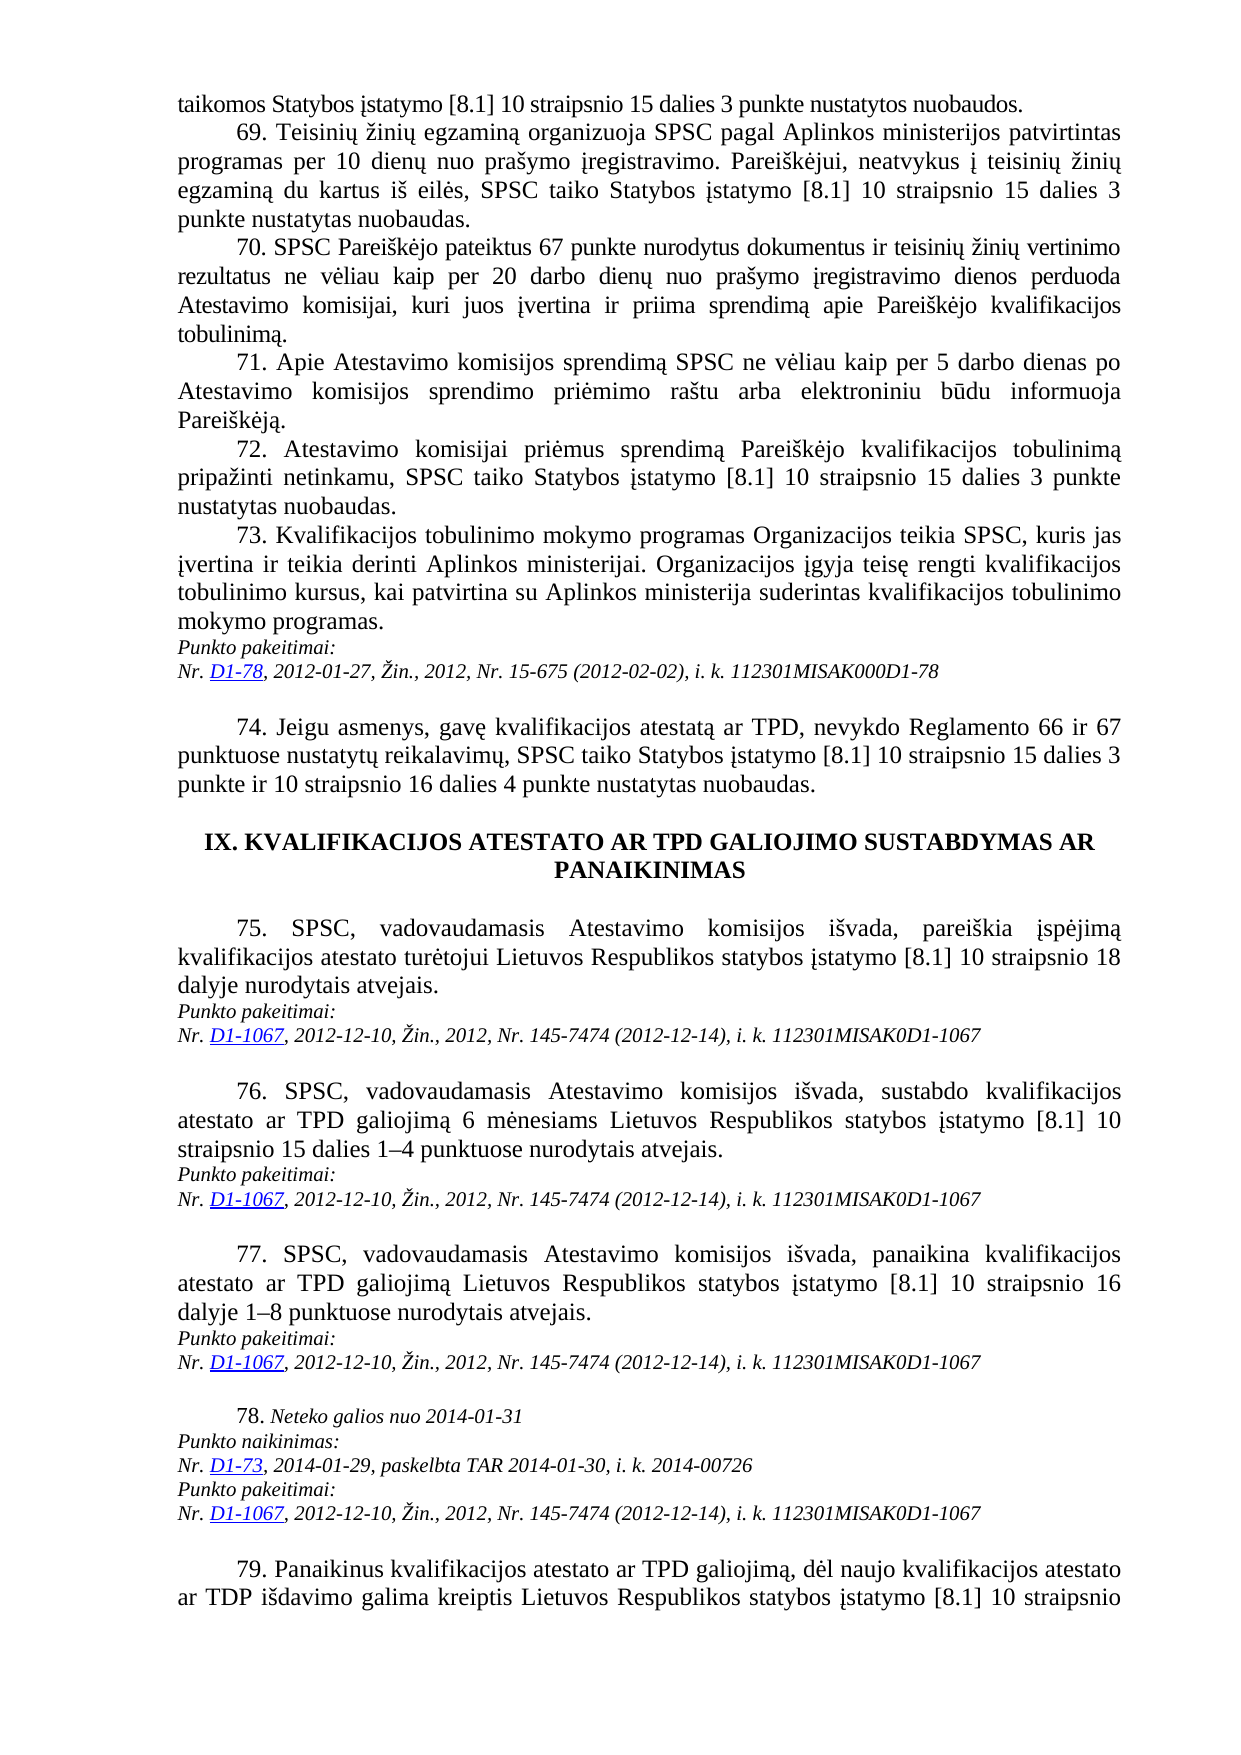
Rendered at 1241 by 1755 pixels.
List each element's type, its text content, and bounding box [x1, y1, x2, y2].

text Nr. D1-78, 2012-01-27, Žin., 2012, Nr. 15-675 (2012-02-02), i. k. 112301MISAK000D1-78 [177, 659, 1122, 683]
text Punkto pakeitimai: [177, 1477, 1122, 1501]
text 70. SPSC Pareiškėjo pateiktus 67 punkte nurodytus dokumentus ir teisinių žinių vertinimo rezultatus ne vėliau kaip per 20 darbo dienų nuo prašymo įregistravimo dienos perduoda Atestavimo komisijai, kuri juos įvertina ir priima sprendimą apie Pareiškėjo kvalifikacijos tobulinimą. [177, 232, 1122, 347]
text Nr. D1-1067, 2012-12-10, Žin., 2012, Nr. 145-7474 (2012-12-14), i. k. 112301MISAK0D1-1067 [177, 1501, 1122, 1525]
text 79. Panaikinus kvalifikacijos atestato ar TPD galiojimą, dėl naujo kvalifikacijos atestato ar TDP išdavimo galima kreiptis Lietuvos Respublikos statybos įstatymo [8.1] 10 straipsnio [177, 1554, 1122, 1611]
text 73. Kvalifikacijos tobulinimo mokymo programas Organizacijos teikia SPSC, kuris jas įvertina ir teikia derinti Aplinkos ministerijai. Organizacijos įgyja teisę rengti kvalifikacijos tobulinimo kursus, kai patvirtina su Aplinkos ministerija suderintas kvalifikacijos tobulinimo mokymo programas. [177, 520, 1122, 635]
text Nr. D1-1067, 2012-12-10, Žin., 2012, Nr. 145-7474 (2012-12-14), i. k. 112301MISAK0D1-1067 [177, 1349, 1122, 1374]
text 77. SPSC, vadovaudamasis Atestavimo komisijos išvada, panaikina kvalifikacijos atestato ar TPD galiojimą Lietuvos Respublikos statybos įstatymo [8.1] 10 straipsnio 16 dalyje 1–8 punktuose nurodytais atvejais. [177, 1239, 1122, 1326]
text Nr. D1-1067, 2012-12-10, Žin., 2012, Nr. 145-7474 (2012-12-14), i. k. 112301MISAK0D1-1067 [177, 1186, 1122, 1211]
text Punkto pakeitimai: [177, 999, 1122, 1023]
text 72. Atestavimo komisijai priėmus sprendimą Pareiškėjo kvalifikacijos tobulinimą pripažinti netinkamu, SPSC taiko Statybos įstatymo [8.1] 10 straipsnio 15 dalies 3 punkte nustatytas nuobaudas. [177, 434, 1122, 520]
text 69. Teisinių žinių egzaminą organizuoja SPSC pagal Aplinkos ministerijos patvirtintas programas per 10 dienų nuo prašymo įregistravimo. Pareiškėjui, neatvykus į teisinių žinių egzaminą du kartus iš eilės, SPSC taiko Statybos įstatymo [8.1] 10 straipsnio 15 dalies 3 punkte nustatytas nuobaudas. [177, 117, 1122, 232]
text 74. Jeigu asmenys, gavę kvalifikacijos atestatą ar TPD, nevykdo Reglamento 66 ir 67 punktuose nustatytų reikalavimų, SPSC taiko Statybos įstatymo [8.1] 10 straipsnio 15 dalies 3 punkte ir 10 straipsnio 16 dalies 4 punkte nustatytas nuobaudas. [177, 712, 1122, 798]
text Punkto pakeitimai: [177, 635, 1122, 659]
text Punkto pakeitimai: [177, 1326, 1122, 1349]
text IX. KVALIFIKACIJOS ATESTATO AR TPD GALIOJIMO SUSTABDYMAS AR PANAIKINIMAS [177, 827, 1122, 884]
text 71. Apie Atestavimo komisijos sprendimą SPSC ne vėliau kaip per 5 darbo dienas po Atestavimo komisijos sprendimo priėmimo raštu arba elektroniniu būdu informuoja Pareiškėją. [177, 347, 1122, 434]
text 78. Neteko galios nuo 2014-01-31 [177, 1402, 1122, 1429]
text 75. SPSC, vadovaudamasis Atestavimo komisijos išvada, pareiškia įspėjimą kvalifikacijos atestato turėtojui Lietuvos Respublikos statybos įstatymo [8.1] 10 straipsnio 18 dalyje nurodytais atvejais. [177, 913, 1122, 999]
text 76. SPSC, vadovaudamasis Atestavimo komisijos išvada, sustabdo kvalifikacijos atestato ar TPD galiojimą 6 mėnesiams Lietuvos Respublikos statybos įstatymo [8.1] 10 straipsnio 15 dalies 1–4 punktuose nurodytais atvejais. [177, 1076, 1122, 1162]
text Punkto naikinimas: [177, 1429, 1122, 1453]
text Nr. D1-73, 2014-01-29, paskelbta TAR 2014-01-30, i. k. 2014-00726 [177, 1453, 1122, 1477]
text Nr. D1-1067, 2012-12-10, Žin., 2012, Nr. 145-7474 (2012-12-14), i. k. 112301MISAK0D1-1067 [177, 1023, 1122, 1047]
text Punkto pakeitimai: [177, 1162, 1122, 1186]
text taikomos Statybos įstatymo [8.1] 10 straipsnio 15 dalies 3 punkte nustatytos nuobaudos. [177, 89, 1122, 117]
